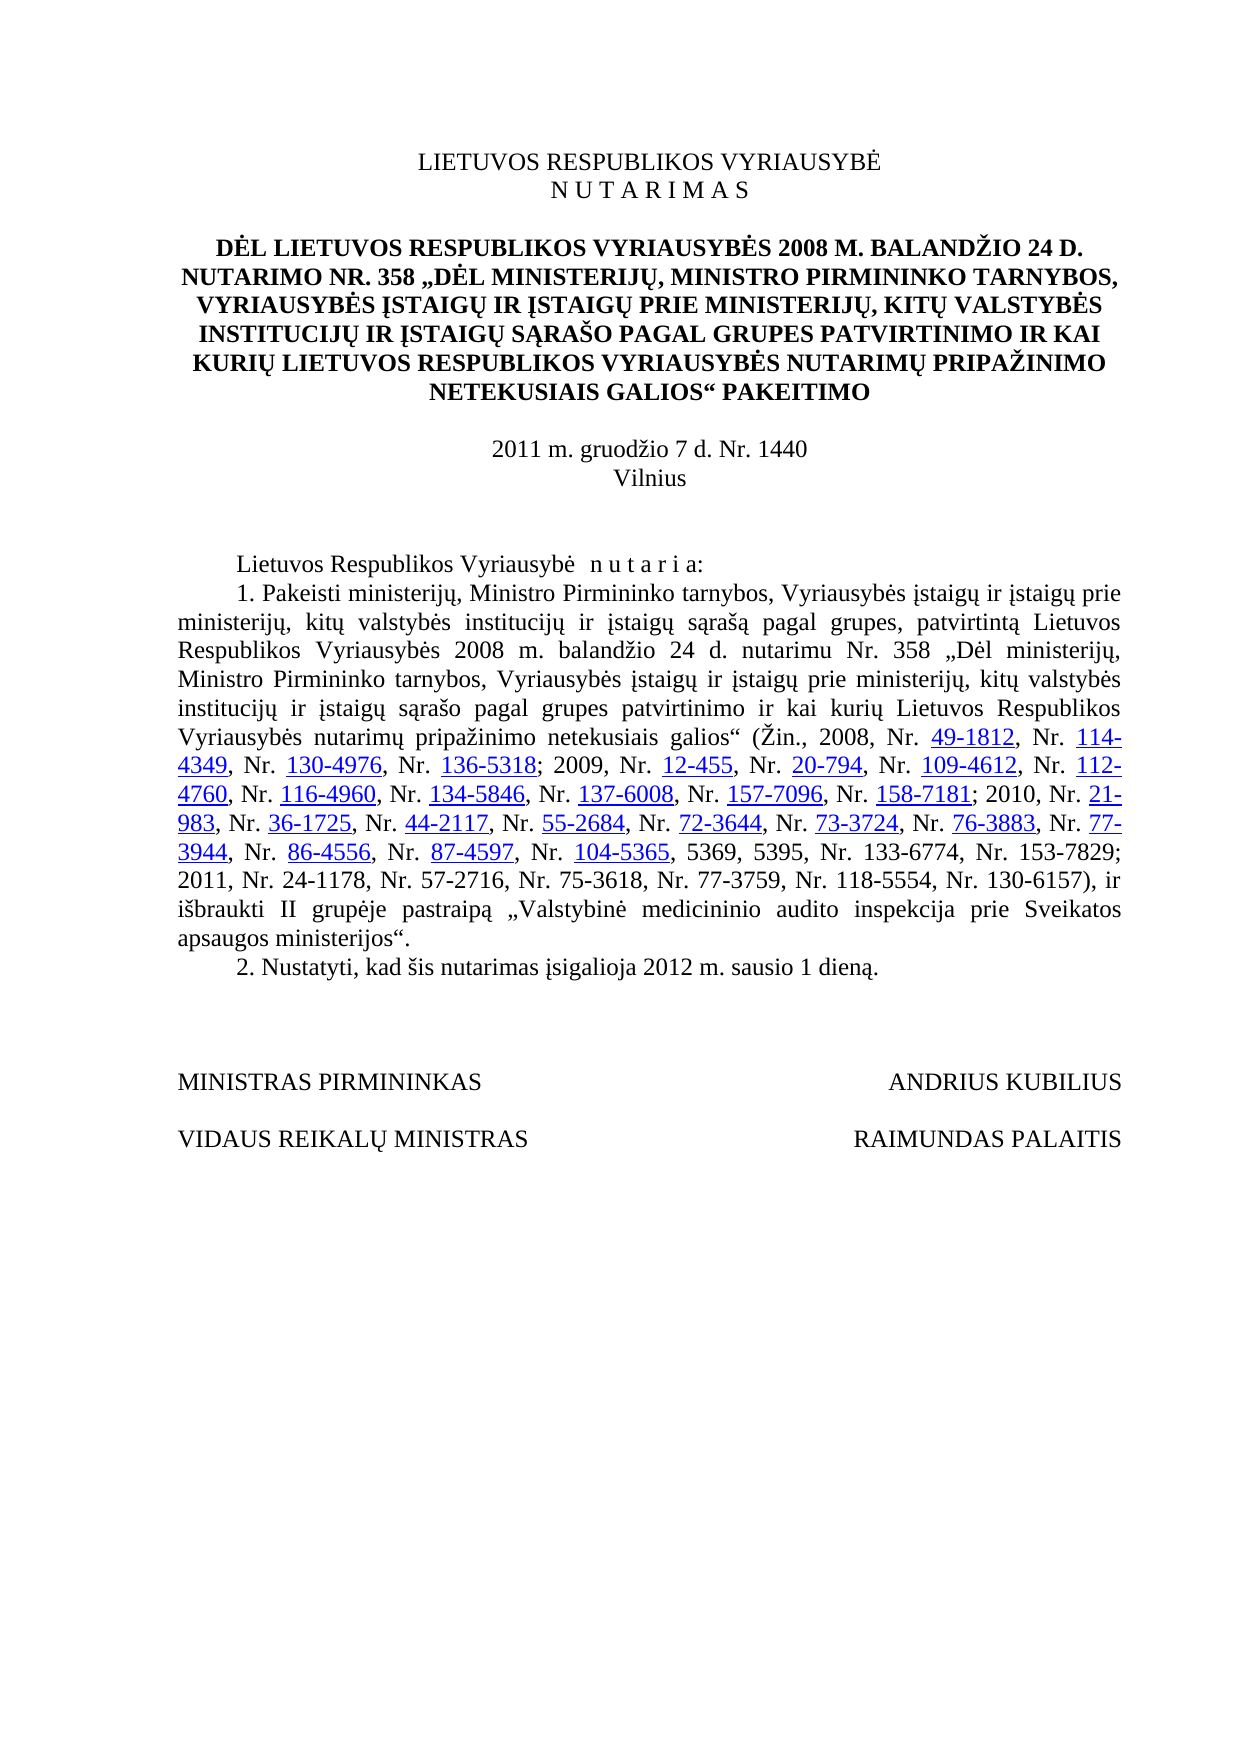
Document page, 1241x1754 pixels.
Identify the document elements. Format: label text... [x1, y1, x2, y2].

text DĖL LIETUVOS RESPUBLIKOS VYRIAUSYBĖS 2008 M. BALANDŽIO 24 D. NUTARIMO NR. 358 „DĖL MINISTERIJŲ, MINISTRO PIRMININKO TARNYBOS, VYRIAUSYBĖS ĮSTAIGŲ IR ĮSTAIGŲ PRIE MINISTERIJŲ, KITŲ VALSTYBĖS INSTITUCIJŲ IR ĮSTAIGŲ SĄRAŠO PAGAL GRUPES PATVIRTINIMO IR KAI KURIŲ LIETUVOS RESPUBLIKOS VYRIAUSYBĖS NUTARIMŲ PRIPAŽINIMO NETEKUSIAIS GALIOS“ PAKEITIMO [177, 233, 1122, 406]
text Vilnius [177, 463, 1122, 492]
text 1. Pakeisti ministerijų, Ministro Pirmininko tarnybos, Vyriausybės įstaigų ir įstaigų prie ministerijų, kitų valstybės institucijų ir įstaigų sąrašą pagal grupes, patvirtintą Lietuvos Respublikos Vyriausybės 2008 m. balandžio 24 d. nutarimu Nr. 358 „Dėl ministerijų, Ministro Pirmininko tarnybos, Vyriausybės įstaigų ir įstaigų prie ministerijų, kitų valstybės institucijų ir įstaigų sąrašo pagal grupes patvirtinimo ir kai kurių Lietuvos Respublikos Vyriausybės nutarimų pripažinimo netekusiais galios“ (Žin., 2008, Nr. 49-1812, Nr. 114-4349, Nr. 130-4976, Nr. 136-5318; 2009, Nr. 12-455, Nr. 20-794, Nr. 109-4612, Nr. 112-4760, Nr. 116-4960, Nr. 134-5846, Nr. 137-6008, Nr. 157-7096, Nr. 158-7181; 2010, Nr. 21-983, Nr. 36-1725, Nr. 44-2117, Nr. 55-2684, Nr. 72-3644, Nr. 73-3724, Nr. 76-3883, Nr. 77-3944, Nr. 86-4556, Nr. 87-4597, Nr. 104-5365, 5369, 5395, Nr. 133-6774, Nr. 153-7829; 2011, Nr. 24-1178, Nr. 57-2716, Nr. 75-3618, Nr. 77-3759, Nr. 118-5554, Nr. 130-6157), ir išbraukti II grupėje pastraipą „Valstybinė medicininio audito inspekcija prie Sveikatos apsaugos ministerijos“. [177, 578, 1122, 952]
text 2. Nustatyti, kad šis nutarimas įsigalioja 2012 m. sausio 1 dieną. [177, 952, 1122, 981]
text MINISTRAS PIRMININKAS ANDRIUS KUBILIUS [177, 1067, 1122, 1096]
text VIDAUS REIKALŲ MINISTRAS RAIMUNDAS PALAITIS [177, 1124, 1122, 1153]
text NUTARIMAS [177, 176, 1122, 204]
text Lietuvos Respublikos Vyriausybė nutaria: [177, 549, 1122, 578]
text Lietuvos Respublikos Vyriausybė [177, 147, 1122, 176]
text 2011 m. gruodžio 7 d. Nr. 1440 [177, 434, 1122, 463]
